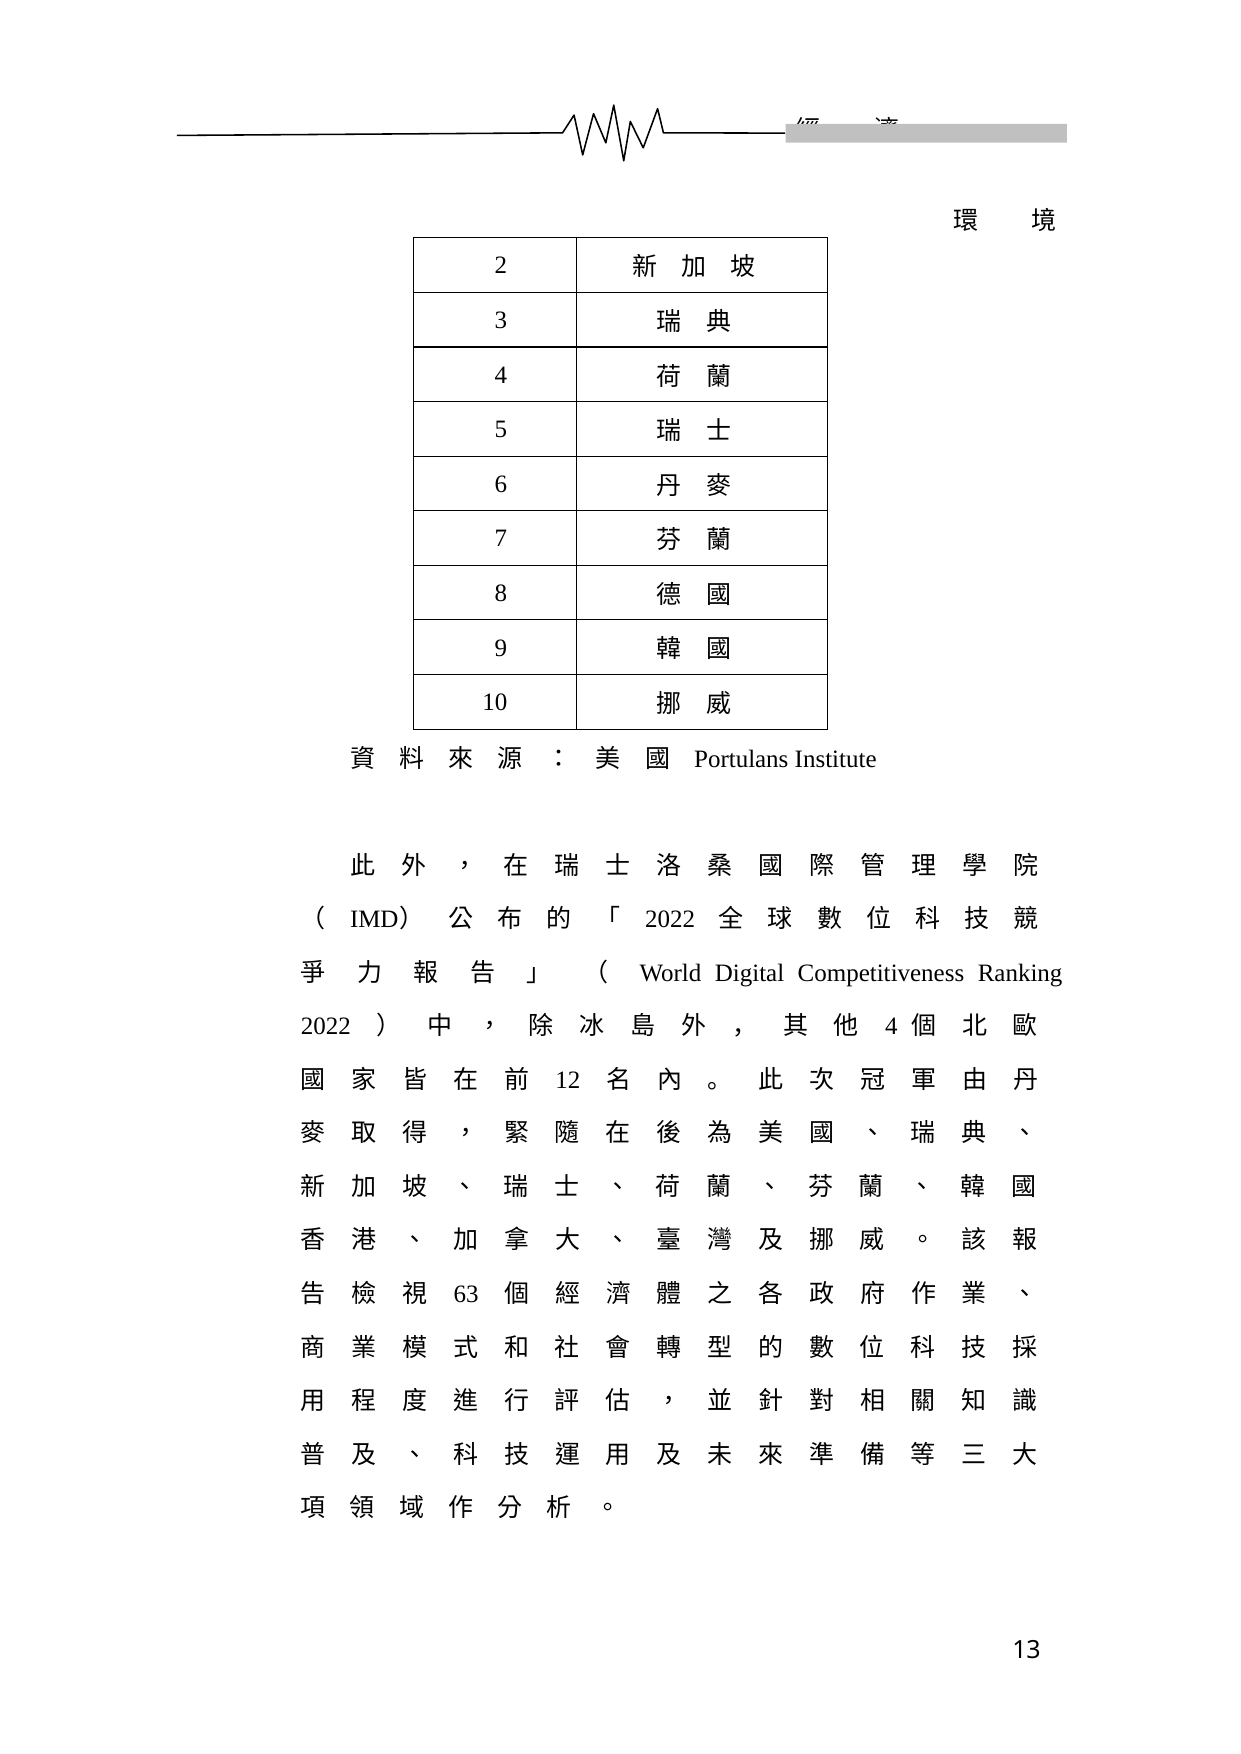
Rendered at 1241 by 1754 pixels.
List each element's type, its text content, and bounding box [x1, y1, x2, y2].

text 資料來源：美國Portulans Institute [178, 729, 1063, 783]
text 此外，在瑞士洛桑國際管理學院（IMD）公布的「2022全球數位科技競爭力報告」（World Digital Competitiveness Ranking 2022）中，除冰島外，其他4個北歐國家皆在前12名內。此次冠軍由丹麥取得，緊隨在後為美國、瑞典、新加坡、瑞士、荷蘭、芬蘭、韓國、香港、加拿大、臺灣及挪威。該報告檢視63個經濟體之各政府作業、商業模式和社會轉型的數位科技採用程度進行評估，並針對相關知識普及、科技運用及未來準備等三大項領域作分析。 [276, 837, 1063, 1533]
table_cell 5 [414, 402, 576, 456]
table_cell 4 [414, 348, 576, 401]
table_cell 荷蘭 [577, 348, 827, 401]
table_cell 挪威 [577, 675, 827, 728]
table_cell 9 [414, 620, 576, 674]
table_cell 芬蘭 [577, 511, 827, 565]
table_cell 2 [414, 238, 576, 292]
table_cell 瑞士 [577, 402, 827, 456]
table_cell 韓國 [577, 620, 827, 674]
table_cell 丹麥 [577, 457, 827, 510]
table_cell 7 [414, 511, 576, 565]
table_cell 3 [414, 293, 576, 346]
table_cell 10 [414, 675, 576, 728]
table_cell 8 [414, 566, 576, 619]
table_cell 瑞典 [577, 293, 827, 346]
table_cell 德國 [577, 566, 827, 619]
table_cell 6 [414, 457, 576, 510]
table_cell 新加坡 [577, 238, 827, 292]
